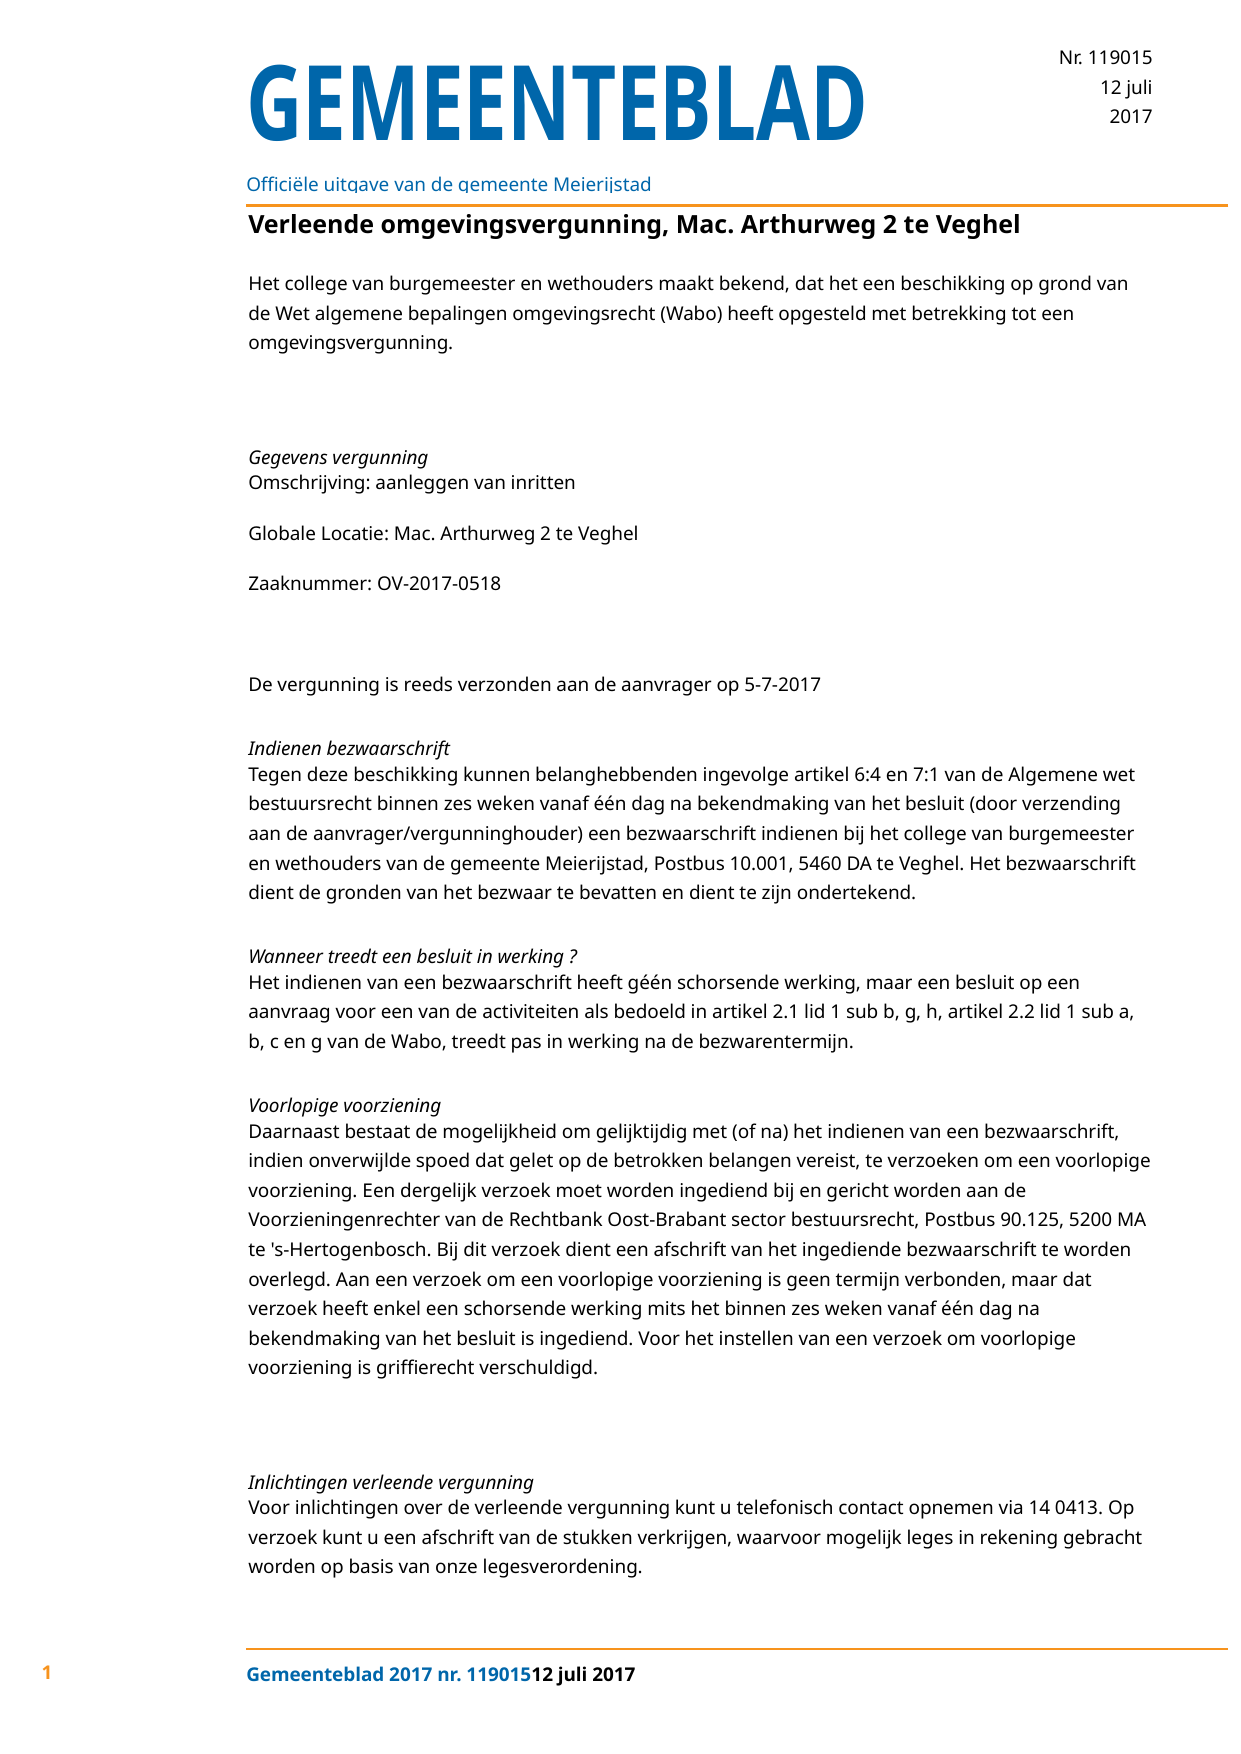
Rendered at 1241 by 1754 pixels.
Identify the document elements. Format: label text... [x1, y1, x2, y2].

text Het college van burgemeester en wethouders maakt bekend, dat het een beschikking op grond van de Wet algemene bepalingen omgevingsrecht (Wabo) heeft opgesteld met betrekking tot een omgevingsvergunning. [248, 270, 1152, 355]
picture [41, 47, 231, 172]
text Globale Locatie: Mac. Arthurweg 2 te Veghel [248, 520, 1152, 546]
text Indienen bezwaarschrift [248, 735, 1152, 761]
text Verleende omgevingsvergunning, Mac. Arthurweg 2 te Veghel [248, 207, 1152, 241]
text Zaaknummer: OV-2017-0518 [248, 570, 1152, 596]
text Voorlopige voorziening [248, 1092, 1152, 1118]
text Inlichtingen verleende vergunning [248, 1469, 1152, 1494]
text Gegevens vergunning [248, 444, 1152, 469]
text Omschrijving: aanleggen van inritten [248, 469, 1152, 495]
text Het indienen van een bezwaarschrift heeft géén schorsende werking, maar een besluit op een aanvraag voor een van de activiteiten als bedoeld in artikel 2.1 lid 1 sub b, g, h, artikel 2.2 lid 1 sub a, b, c en g van de Wabo, treedt pas in werking na de bezwarentermijn. [248, 969, 1152, 1054]
text Wanneer treedt een besluit in werking ? [248, 943, 1152, 969]
text Daarnaast bestaat de mogelijkheid om gelijktijdig met (of na) het indienen van een bezwaarschrift, indien onverwijlde spoed dat gelet op de betrokken belangen vereist, te verzoeken om een voorlopige voorziening. Een dergelijk verzoek moet worden ingediend bij en gericht worden aan de Voorzieningenrechter van de Rechtbank Oost-Brabant sector bestuursrecht, Postbus 90.125, 5200 MA te 's-Hertogenbosch. Bij dit verzoek dient een afschrift van het ingediende bezwaarschrift te worden overlegd. Aan een verzoek om een voorlopige voorziening is geen termijn verbonden, maar dat verzoek heeft enkel een schorsende werking mits het binnen zes weken vanaf één dag na bekendmaking van het besluit is ingediend. Voor het instellen van een verzoek om voorlopige voorziening is griffierecht verschuldigd. [248, 1118, 1152, 1380]
text Tegen deze beschikking kunnen belanghebbenden ingevolge artikel 6:4 en 7:1 van de Algemene wet bestuursrecht binnen zes weken vanaf één dag na bekendmaking van het besluit (door verzending aan de aanvrager/vergunninghouder) een bezwaarschrift indienen bij het college van burgemeester en wethouders van de gemeente Meierijstad, Postbus 10.001, 5460 DA te Veghel. Het bezwaarschrift dient de gronden van het bezwaar te bevatten en dient te zijn ondertekend. [248, 761, 1152, 905]
text De vergunning is reeds verzonden aan de aanvrager op 5-7-2017 [248, 671, 1152, 697]
text Voor inlichtingen over de verleende vergunning kunt u telefonisch contact opnemen via 14 0413. Op verzoek kunt u een afschrift van de stukken verkrijgen, waarvoor mogelijk leges in rekening gebracht worden op basis van onze legesverordening. [248, 1494, 1152, 1579]
